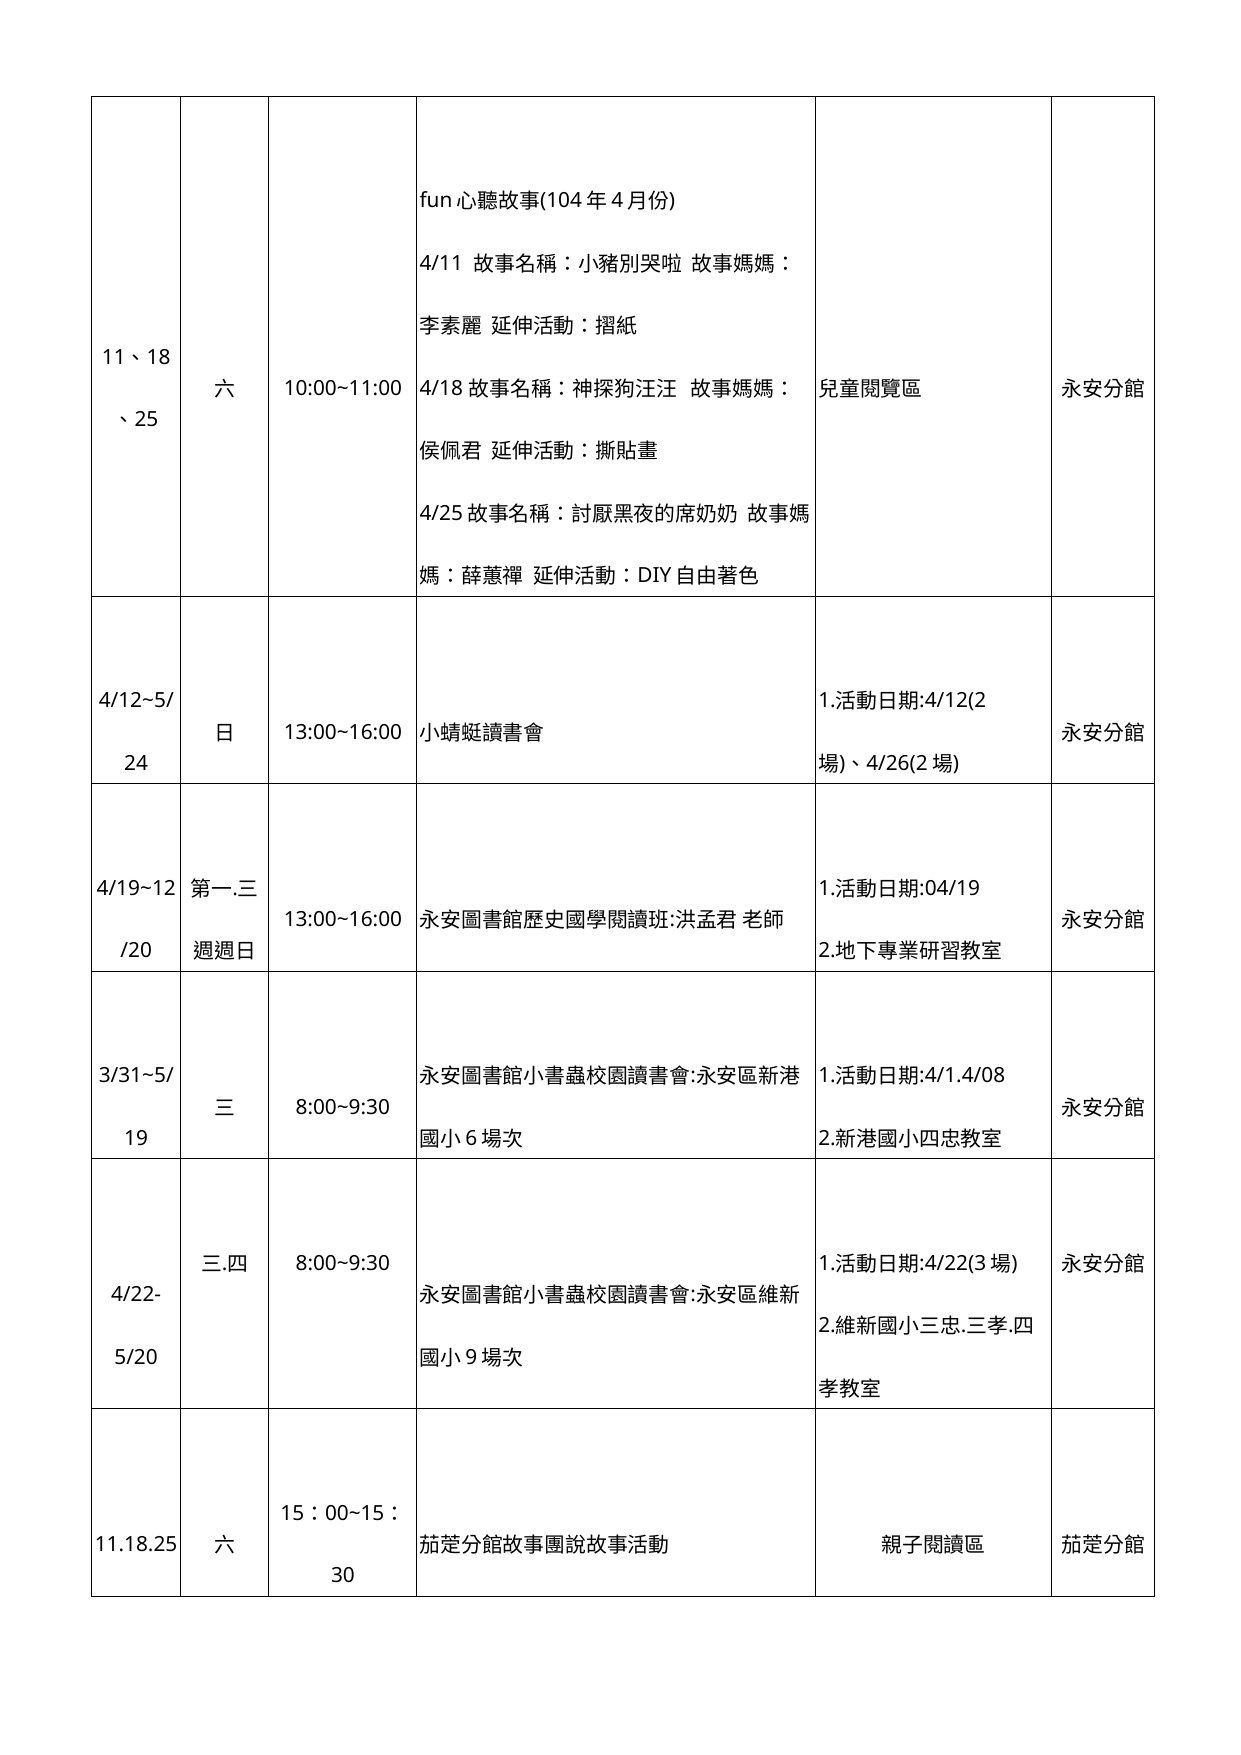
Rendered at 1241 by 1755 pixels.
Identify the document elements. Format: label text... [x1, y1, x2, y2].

table_cell 茄萣分館 [1052, 1409, 1154, 1596]
table_cell 六 [181, 1409, 268, 1596]
table_cell 4/22-5/20 [92, 1159, 180, 1408]
table_cell 1.活動日期:4/22(3場) 2.維新國小三忠.三孝.四孝教室 [816, 1159, 1051, 1408]
table_cell 永安圖書館歷史國學閱讀班:洪孟君 老師 [417, 784, 815, 971]
table_cell 親子閱讀區 [816, 1409, 1051, 1596]
table_cell fun心聽故事(104年4月份) 4/11 故事名稱：小豬別哭啦 故事媽媽：李素麗 延伸活動：摺紙 4/18 故事名稱：神探狗汪汪 故事媽媽：侯佩君 延伸活動：撕貼畫 4/25故事名稱：討厭黑夜的席奶奶 故事媽媽：薛蕙禪 延伸活動：DIY自由著色 [417, 97, 815, 596]
table_cell 三.四 [181, 1159, 268, 1408]
table_cell 11.18.25 [92, 1409, 180, 1596]
table_cell 六 [181, 97, 268, 596]
table_cell 永安圖書館小書蟲校園讀書會:永安區維新國小9場次 [417, 1159, 815, 1408]
table_cell 4/19~12/20 [92, 784, 180, 971]
table_cell 4/12~5/24 [92, 597, 180, 783]
table_cell 三 [181, 972, 268, 1158]
table_cell 10:00~11:00 [269, 97, 416, 596]
table_cell 永安圖書館小書蟲校園讀書會:永安區新港國小6場次 [417, 972, 815, 1158]
table_cell 3/31~5/19 [92, 972, 180, 1158]
table_cell 永安分館 [1052, 972, 1154, 1158]
table_cell 永安分館 [1052, 97, 1154, 596]
table_cell 13:00~16:00 [269, 597, 416, 783]
table_cell 兒童閱覽區 [816, 97, 1051, 596]
table_cell 永安分館 [1052, 1159, 1154, 1408]
table_cell 1.活動日期:04/19 2.地下專業研習教室 [816, 784, 1051, 971]
table_cell 11、18、25 [92, 97, 180, 596]
table_cell 8:00~9:30 [269, 972, 416, 1158]
table_cell 茄萣分館故事團說故事活動 [417, 1409, 815, 1596]
table_cell 日 [181, 597, 268, 783]
table_cell 1.活動日期:4/12(2場)、4/26(2場) [816, 597, 1051, 783]
table_cell 1.活動日期:4/1.4/08 2.新港國小四忠教室 [816, 972, 1051, 1158]
table_cell 第一.三週週日 [181, 784, 268, 971]
table_cell 永安分館 [1052, 597, 1154, 783]
table_cell 15：00~15：30 [269, 1409, 416, 1596]
table_cell 小蜻蜓讀書會 [417, 597, 815, 783]
table_cell 8:00~9:30 [269, 1159, 416, 1408]
table_cell 13:00~16:00 [269, 784, 416, 971]
table_cell 永安分館 [1052, 784, 1154, 971]
